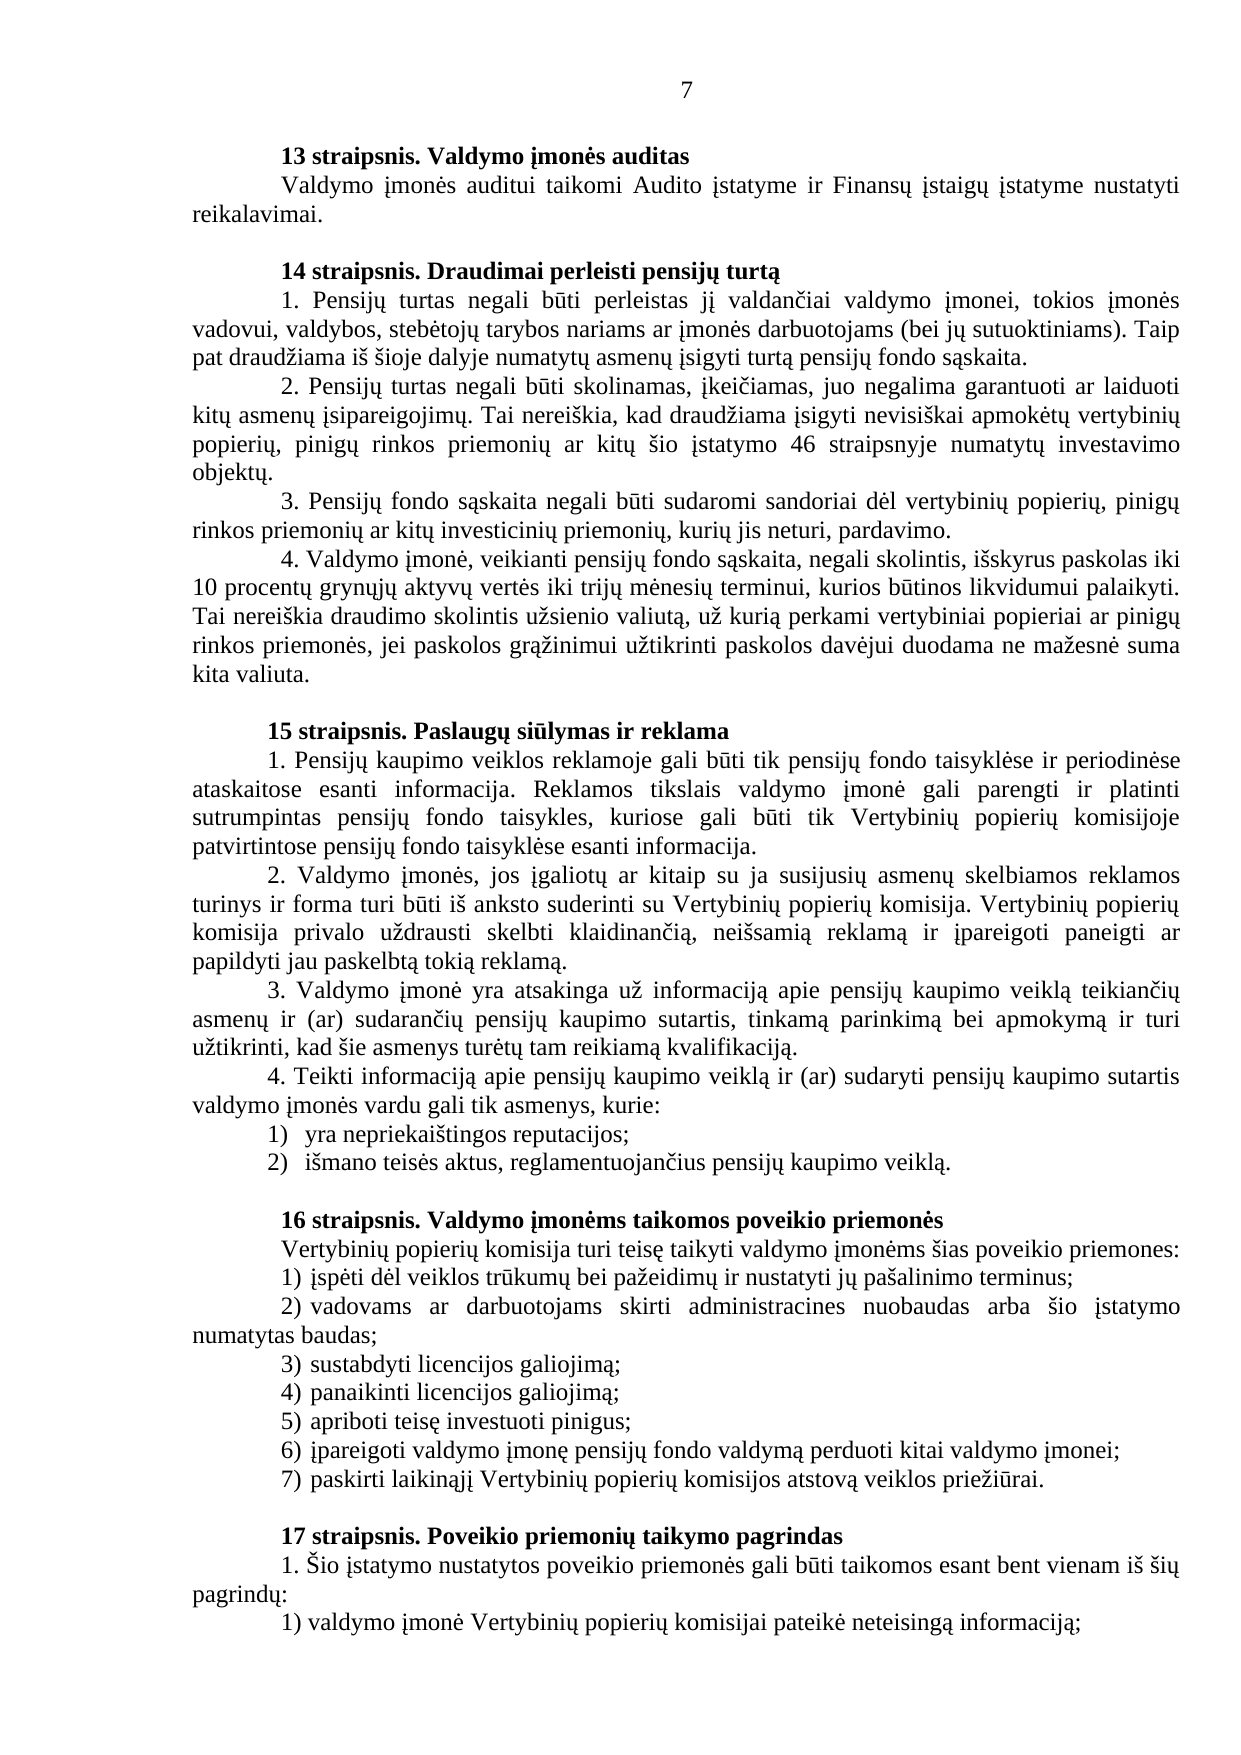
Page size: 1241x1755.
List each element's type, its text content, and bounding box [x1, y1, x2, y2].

text 13 straipsnis. Valdymo įmonės auditas [192, 141, 1181, 170]
text 7) paskirti laikinąjį Vertybinių popierių komisijos atstovą veiklos priežiūrai. [192, 1464, 1181, 1492]
text 1. Pensijų turtas negali būti perleistas jį valdančiai valdymo įmonei, tokios įmonės vadovui, valdybos, stebėtojų tarybos nariams ar įmonės darbuotojams (bei jų sutuoktiniams). Taip pat draudžiama iš šioje dalyje numatytų asmenų įsigyti turtą pensijų fondo sąskaita. [192, 285, 1181, 371]
text 1) įspėti dėl veiklos trūkumų bei pažeidimų ir nustatyti jų pašalinimo terminus; [192, 1262, 1181, 1291]
text 2) vadovams ar darbuotojams skirti administracines nuobaudas arba šio įstatymo numatytas baudas; [192, 1291, 1181, 1349]
text 4. Valdymo įmonė, veikianti pensijų fondo sąskaita, negali skolintis, išskyrus paskolas iki 10 procentų grynųjų aktyvų vertės iki trijų mėnesių terminui, kurios būtinos likvidumui palaikyti. Tai nereiškia draudimo skolintis užsienio valiutą, už kurią perkami vertybiniai popieriai ar pinigų rinkos priemonės, jei paskolos grąžinimui užtikrinti paskolos davėjui duodama ne mažesnė suma kita valiuta. [192, 544, 1181, 687]
text 1) valdymo įmonė Vertybinių popierių komisijai pateikė neteisingą informaciją; [192, 1607, 1181, 1636]
text Vertybinių popierių komisija turi teisę taikyti valdymo įmonėms šias poveikio priemones: [192, 1234, 1181, 1262]
text 14 straipsnis. Draudimai perleisti pensijų turtą [281, 256, 1181, 285]
text 17 straipsnis. Poveikio priemonių taikymo pagrindas [192, 1521, 1181, 1550]
text 6) įpareigoti valdymo įmonę pensijų fondo valdymą perduoti kitai valdymo įmonei; [192, 1435, 1181, 1464]
text 2. Pensijų turtas negali būti skolinamas, įkeičiamas, juo negalima garantuoti ar laiduoti kitų asmenų įsipareigojimų. Tai nereiškia, kad draudžiama įsigyti nevisiškai apmokėtų vertybinių popierių, pinigų rinkos priemonių ar kitų šio įstatymo 46 straipsnyje numatytų investavimo objektų. [192, 371, 1181, 486]
text 2. Valdymo įmonės, jos įgaliotų ar kitaip su ja susijusių asmenų skelbiamos reklamos turinys ir forma turi būti iš anksto suderinti su Vertybinių popierių komisija. Vertybinių popierių komisija privalo uždrausti skelbti klaidinančią, neišsamią reklamą ir įpareigoti paneigti ar papildyti jau paskelbtą tokią reklamą. [192, 860, 1181, 975]
text 3) sustabdyti licencijos galiojimą; [192, 1349, 1181, 1377]
text 4) panaikinti licencijos galiojimą; [192, 1377, 1181, 1406]
text 1. Pensijų kaupimo veiklos reklamoje gali būti tik pensijų fondo taisyklėse ir periodinėse ataskaitose esanti informacija. Reklamos tikslais valdymo įmonė gali parengti ir platinti sutrumpintas pensijų fondo taisykles, kuriose gali būti tik Vertybinių popierių komisijoje patvirtintose pensijų fondo taisyklėse esanti informacija. [192, 745, 1181, 860]
text 1. Šio įstatymo nustatytos poveikio priemonės gali būti taikomos esant bent vienam iš šių pagrindų: [192, 1550, 1181, 1607]
text 3. Pensijų fondo sąskaita negali būti sudaromi sandoriai dėl vertybinių popierių, pinigų rinkos priemonių ar kitų investicinių priemonių, kurių jis neturi, pardavimo. [192, 486, 1181, 544]
text 1) yra nepriekaištingos reputacijos; [267, 1119, 1181, 1147]
text 15 straipsnis. Paslaugų siūlymas ir reklama [192, 716, 1181, 745]
text 3. Valdymo įmonė yra atsakinga už informaciją apie pensijų kaupimo veiklą teikiančių asmenų ir (ar) sudarančių pensijų kaupimo sutartis, tinkamą parinkimą bei apmokymą ir turi užtikrinti, kad šie asmenys turėtų tam reikiamą kvalifikaciją. [192, 975, 1181, 1061]
text 4. Teikti informaciją apie pensijų kaupimo veiklą ir (ar) sudaryti pensijų kaupimo sutartis valdymo įmonės vardu gali tik asmenys, kurie: [192, 1061, 1181, 1119]
text 2) išmano teisės aktus, reglamentuojančius pensijų kaupimo veiklą. [267, 1147, 1181, 1176]
text 16 straipsnis. Valdymo įmonėms taikomos poveikio priemonės [281, 1205, 1181, 1234]
text 5) apriboti teisę investuoti pinigus; [192, 1406, 1181, 1435]
text Valdymo įmonės auditui taikomi Audito įstatyme ir Finansų įstaigų įstatyme nustatyti reikalavimai. [192, 170, 1181, 227]
